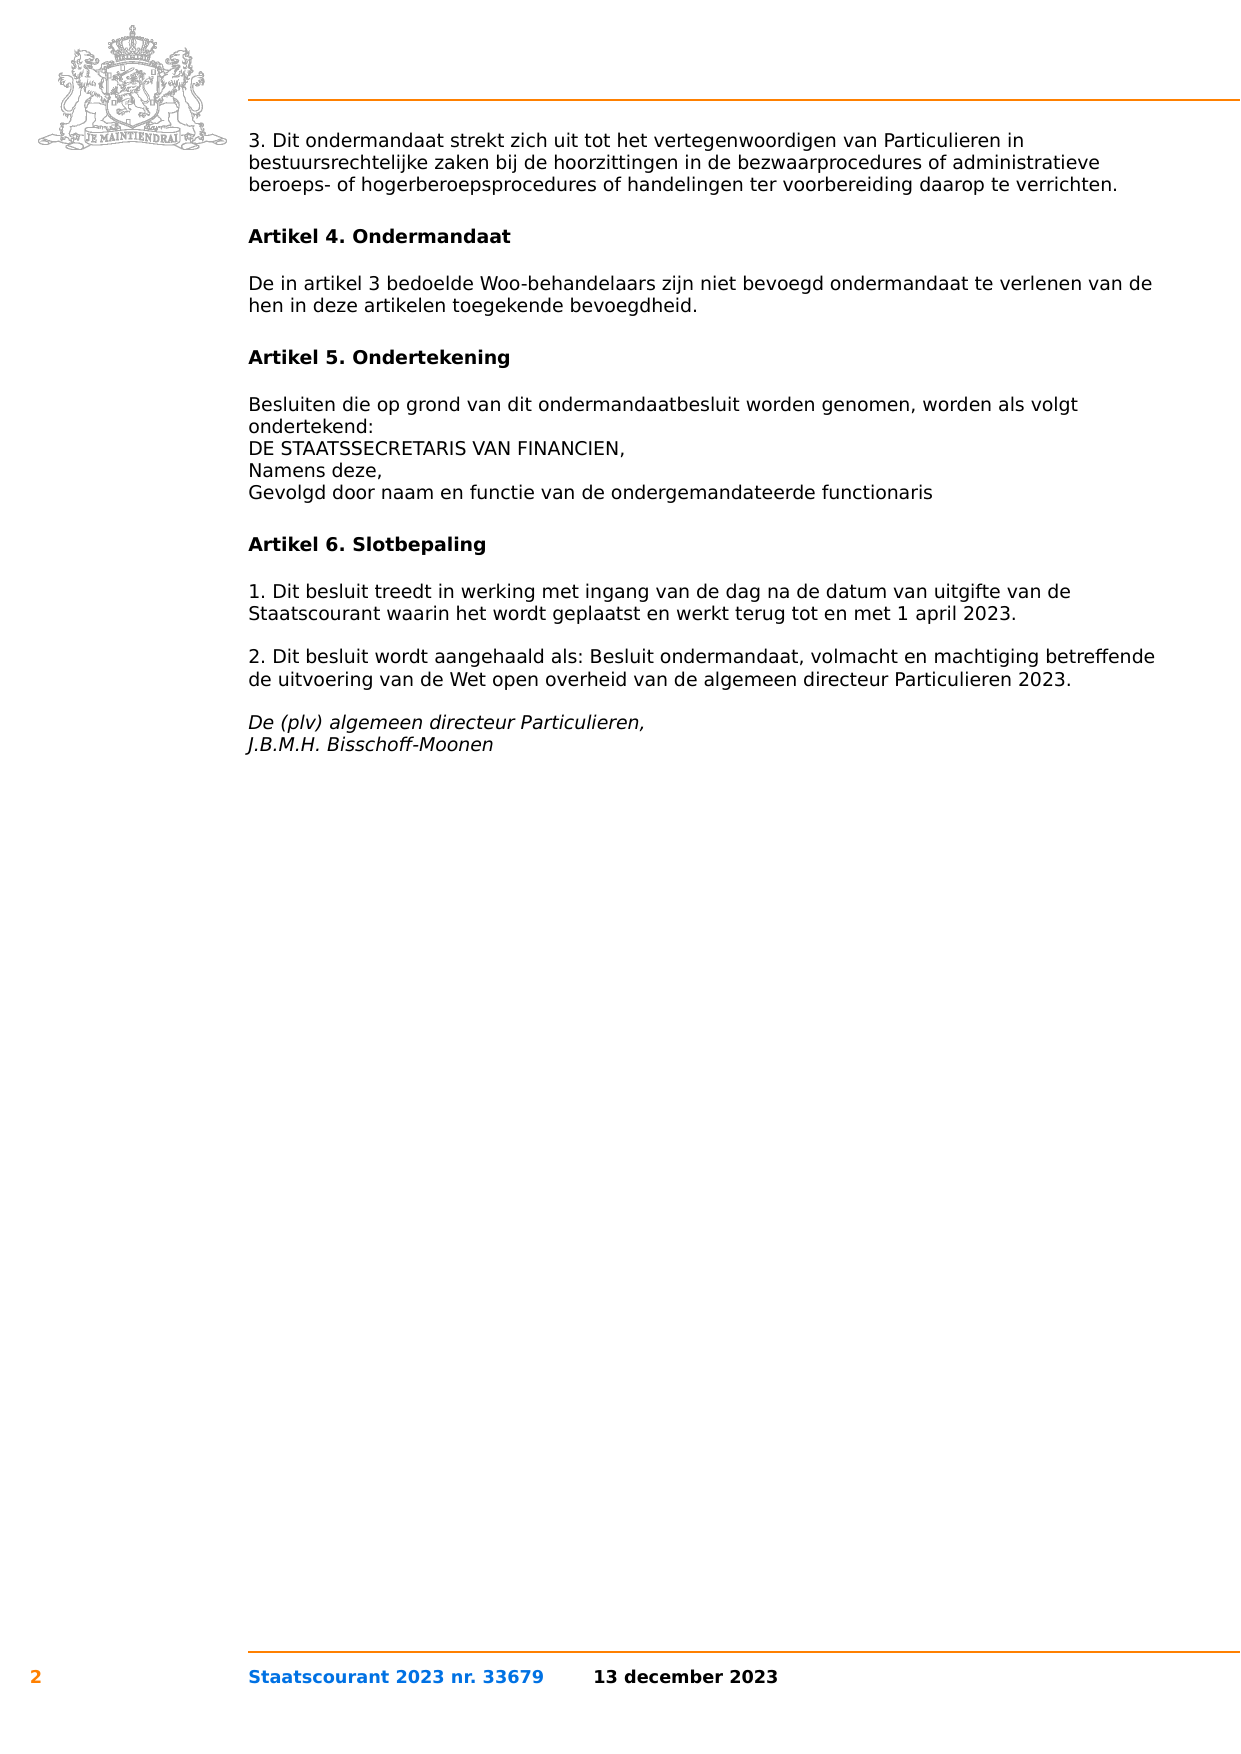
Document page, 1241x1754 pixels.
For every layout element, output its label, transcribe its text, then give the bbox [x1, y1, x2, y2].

picture [38, 25, 227, 150]
text 1. Dit besluit treedt in werking met ingang van de dag na de datum van uitgifte van de Staatscourant waarin het wordt geplaatst en werkt terug tot en met 1 april 2023. [248, 581, 1163, 624]
text De (plv) algemeen directeur Particulieren, J.B.M.H. Bisschoff-Moonen [248, 712, 1163, 756]
text DE STAATSSECRETARIS VAN FINANCIEN, [248, 438, 1163, 460]
subtitle Artikel 4. Ondermandaat [248, 226, 1163, 248]
text Namens deze, [248, 460, 1163, 482]
subtitle Artikel 6. Slotbepaling [248, 534, 1163, 556]
subtitle Artikel 5. Ondertekening [248, 347, 1163, 369]
text Besluiten die op grond van dit ondermandaatbesluit worden genomen, worden als volgt ondertekend: [248, 394, 1163, 438]
text 2. Dit besluit wordt aangehaald als: Besluit ondermandaat, volmacht en machtiging betreffende de uitvoering van de Wet open overheid van de algemeen directeur Particulieren 2023. [248, 646, 1163, 690]
text De in artikel 3 bedoelde Woo-behandelaars zijn niet bevoegd ondermandaat te verlenen van de hen in deze artikelen toegekende bevoegdheid. [248, 273, 1163, 317]
text 3. Dit ondermandaat strekt zich uit tot het vertegenwoordigen van Particulieren in bestuursrechtelijke zaken bij de hoorzittingen in de bezwaarprocedures of administratieve beroeps- of hogerberoepsprocedures of handelingen ter voorbereiding daarop te verrichten. [248, 130, 1163, 196]
text Gevolgd door naam en functie van de ondergemandateerde functionaris [248, 482, 1163, 504]
